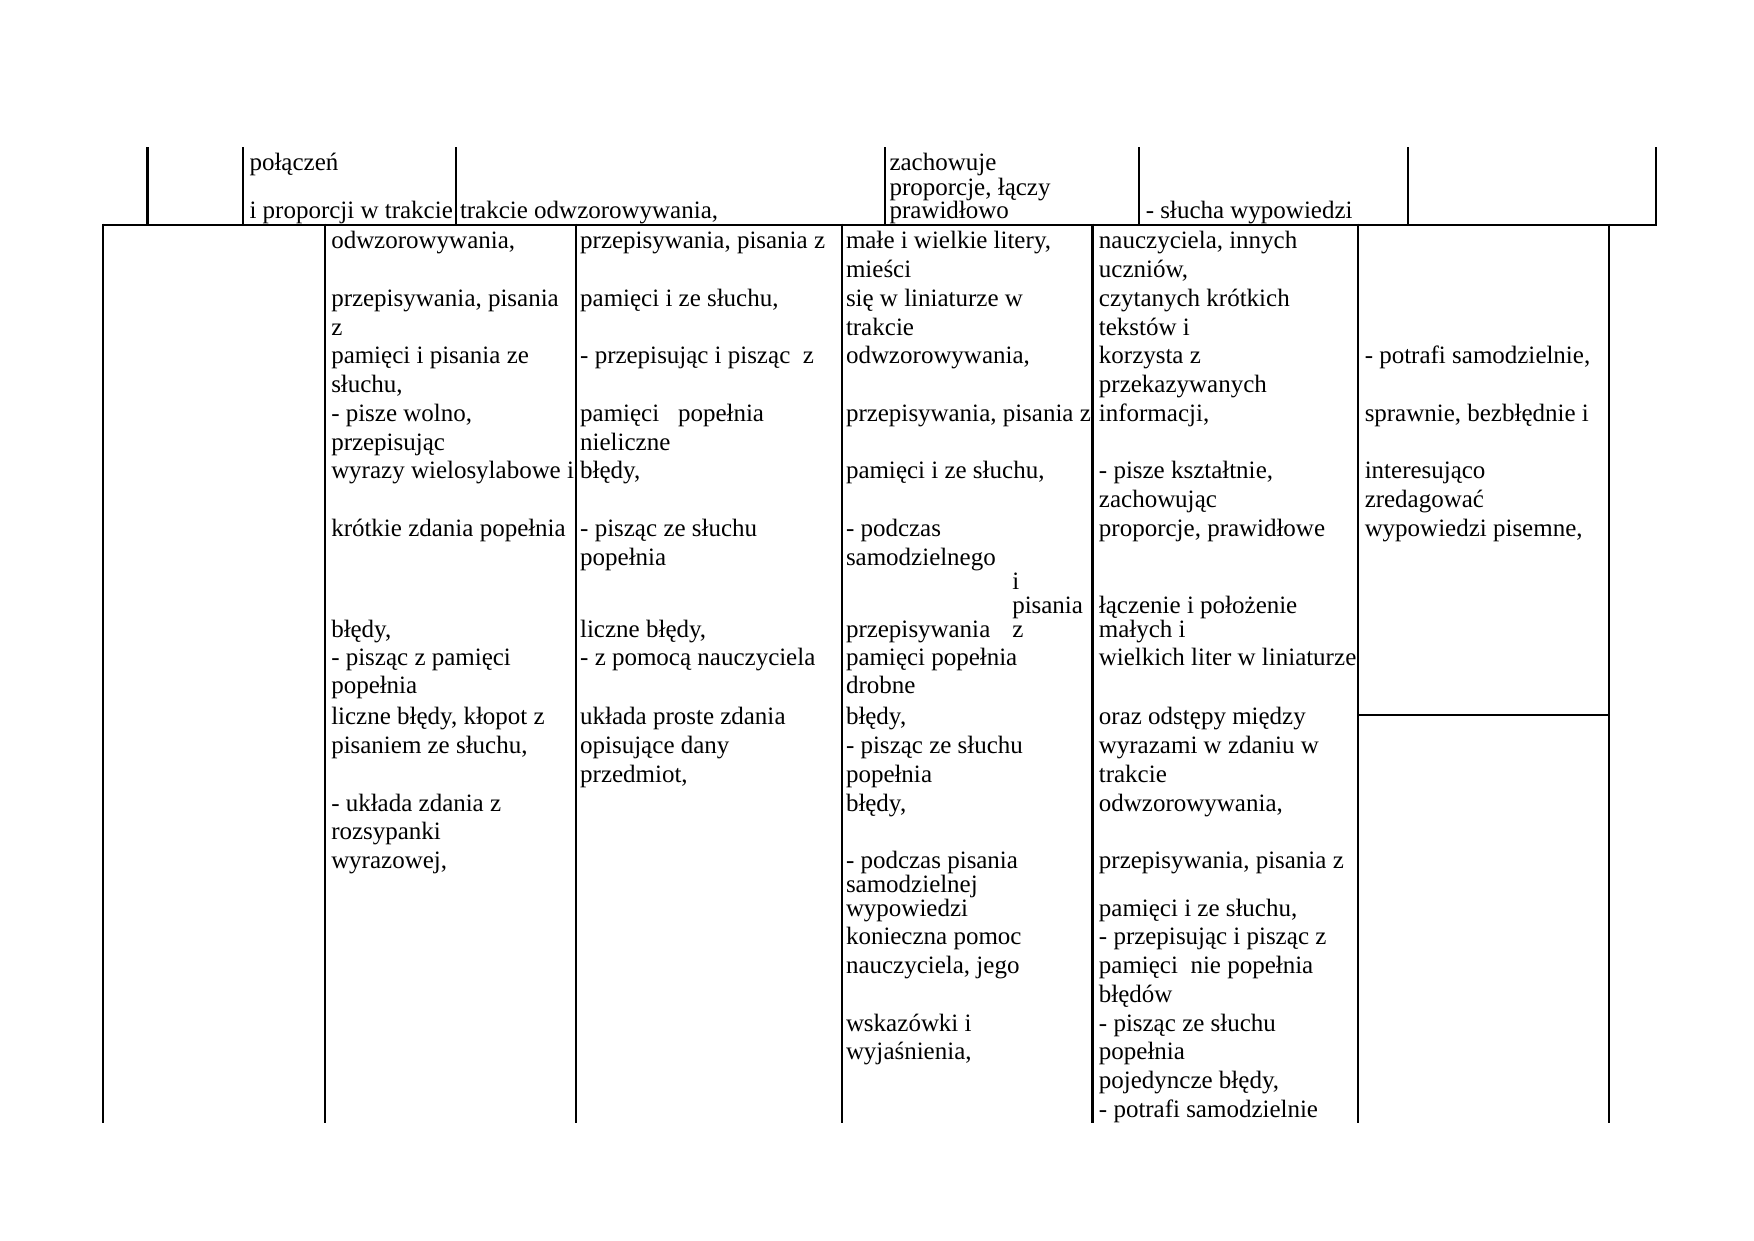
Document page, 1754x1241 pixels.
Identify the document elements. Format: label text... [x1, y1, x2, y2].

table_cell interesująco zredagować [1359, 456, 1608, 513]
table_cell [1610, 642, 1656, 699]
table_cell [1359, 950, 1608, 1008]
table_cell [104, 699, 324, 714]
table_cell wyrazami w zdaniu w trakcie [1094, 730, 1357, 788]
table_cell [1610, 921, 1656, 950]
table_cell pamięci i ze słuchu, [577, 283, 841, 341]
table_cell - słucha wypowiedzi [1140, 176, 1407, 223]
table_cell się w liniaturze w trakcie [843, 283, 1091, 341]
table_cell wskazówki i wyjaśnienia, [843, 1008, 1091, 1065]
table_cell [149, 147, 242, 176]
table_cell [1359, 1094, 1608, 1123]
table_cell [1000, 1065, 1091, 1094]
table_cell pamięci nie popełnia błędów [1094, 950, 1357, 1008]
table_cell [1610, 1065, 1656, 1094]
table_cell [577, 1065, 841, 1094]
table_cell [1000, 788, 1091, 845]
table_cell [1610, 950, 1656, 1008]
table_cell [843, 1065, 999, 1094]
table_cell samodzielnej wypowiedzi [843, 874, 1091, 921]
table_cell - pisząc z pamięci popełnia [326, 642, 575, 699]
table_cell [577, 1008, 841, 1065]
table_cell [104, 283, 324, 341]
table_cell i pisania z [1000, 571, 1091, 642]
table_cell [104, 642, 324, 699]
table_cell oraz odstępy między [1094, 699, 1357, 730]
table_cell - potrafi samodzielnie [1094, 1094, 1357, 1123]
table_cell korzysta z przekazywanych [1094, 341, 1357, 398]
table_cell wyrazy wielosylabowe i [326, 456, 575, 513]
table_cell [457, 147, 884, 176]
table_cell [1359, 283, 1608, 341]
table_cell - pisząc ze słuchu popełnia [1094, 1008, 1357, 1065]
table_cell [1610, 1008, 1656, 1065]
table_cell [1610, 226, 1656, 283]
table_cell [1610, 714, 1656, 730]
table_cell [1359, 845, 1608, 874]
table_cell [326, 1094, 575, 1123]
table_cell [577, 950, 841, 1008]
table_cell [1610, 398, 1656, 456]
table_cell [1359, 1008, 1608, 1065]
table_cell [104, 714, 324, 730]
table_cell - pisząc ze słuchu popełnia [843, 730, 1091, 788]
table_cell - podczas pisania [843, 845, 1091, 874]
table_cell konieczna pomoc [843, 921, 1091, 950]
table_cell sprawnie, bezbłędnie i [1359, 398, 1608, 456]
table_cell wypowiedzi pisemne, [1359, 513, 1608, 571]
table_cell [1409, 147, 1655, 176]
table_cell - podczas samodzielnego [843, 513, 1091, 571]
table_cell liczne błędy, kłopot z [326, 699, 575, 730]
table_cell [1359, 730, 1608, 788]
table_cell [104, 513, 324, 571]
table_cell [1610, 571, 1656, 642]
table_cell [1140, 147, 1407, 176]
table_cell [843, 1094, 999, 1123]
table_cell [1359, 921, 1608, 950]
table_cell [104, 1094, 324, 1123]
table_cell [104, 1008, 324, 1065]
table_cell [577, 845, 841, 874]
table_cell [104, 950, 324, 1008]
table_cell połączeń [244, 147, 455, 176]
table_cell [104, 874, 324, 921]
table_cell [1610, 456, 1656, 513]
table_cell [1000, 1094, 1091, 1123]
table_cell [103, 147, 146, 176]
table_cell odwzorowywania, [843, 341, 1091, 398]
table_cell nauczyciela, jego [843, 950, 1091, 1008]
table_cell [1610, 513, 1656, 571]
table_cell małe i wielkie litery, mieści [843, 226, 1091, 283]
table_cell [577, 788, 841, 845]
table_cell nauczyciela, innych uczniów, [1094, 226, 1357, 283]
table_cell [1610, 788, 1656, 845]
table_cell - pisze kształtnie, zachowując [1094, 456, 1357, 513]
table_cell przepisywania, pisania z [843, 398, 1091, 456]
table_cell błędy, [843, 788, 999, 845]
table_cell pamięci i pisania ze słuchu, [326, 341, 575, 398]
table_cell [104, 571, 324, 642]
table_cell [326, 921, 575, 950]
table_cell - układa zdania z rozsypanki [326, 788, 575, 845]
table_cell [104, 398, 324, 456]
table_cell [1610, 730, 1656, 788]
table_cell trakcie odwzorowywania, [457, 176, 884, 223]
table_cell [1359, 226, 1608, 283]
table_cell [1359, 874, 1608, 921]
table_cell informacji, [1094, 398, 1357, 456]
table_cell - potrafi samodzielnie, [1359, 341, 1608, 398]
table_cell - pisząc ze słuchu popełnia [577, 513, 841, 571]
table_cell pamięci i ze słuchu, [843, 456, 1091, 513]
table_cell łączenie i położenie małych i [1094, 571, 1357, 642]
table_cell [1610, 1094, 1656, 1123]
table_cell [326, 1065, 575, 1094]
table_cell pamięci i ze słuchu, [1094, 874, 1357, 921]
table_cell [104, 226, 324, 283]
table_cell czytanych krótkich tekstów i [1094, 283, 1357, 341]
table_cell [326, 1008, 575, 1065]
table_cell [1359, 571, 1608, 642]
table_cell proporcje, prawidłowe [1094, 513, 1357, 571]
table_cell [1000, 699, 1091, 714]
table_cell [149, 176, 242, 223]
table_cell [104, 788, 324, 845]
table_cell - z pomocą nauczyciela [577, 642, 841, 699]
table_cell błędy, [326, 571, 575, 642]
table_cell - pisze wolno, przepisując [326, 398, 575, 456]
table_cell [1359, 716, 1608, 730]
table_cell [1359, 788, 1608, 845]
table_cell proporcje, łączy prawidłowo [886, 176, 1138, 223]
table_cell liczne błędy, [577, 571, 841, 642]
table_cell i proporcji w trakcie [244, 176, 455, 223]
table_cell pojedyncze błędy, [1094, 1065, 1357, 1094]
table_cell [104, 730, 324, 788]
table_cell pamięci popełnia nieliczne [577, 398, 841, 456]
table_cell [104, 341, 324, 398]
table_cell [103, 176, 146, 223]
table_cell opisujące dany przedmiot, [577, 730, 841, 788]
table_cell [577, 921, 841, 950]
table_cell układa proste zdania [577, 699, 841, 730]
table_cell [577, 1094, 841, 1123]
table_cell [1610, 845, 1656, 874]
table_cell - przepisując i pisząc z [577, 341, 841, 398]
table_cell [104, 921, 324, 950]
table_cell [104, 456, 324, 513]
table_cell [1610, 341, 1656, 398]
table_cell odwzorowywania, [1094, 788, 1357, 845]
table_cell [104, 1065, 324, 1094]
table_cell błędy, [843, 699, 999, 730]
table_cell [1359, 642, 1608, 699]
table_cell wyrazowej, [326, 845, 575, 874]
table_cell [104, 845, 324, 874]
table_cell przepisywania, pisania z [1094, 845, 1357, 874]
table_cell pamięci popełnia drobne [843, 642, 1091, 699]
table_cell przepisywania, pisania z [577, 226, 841, 283]
table_cell odwzorowywania, [326, 226, 575, 283]
table_cell przepisywania [843, 571, 999, 642]
table_cell [1359, 1065, 1608, 1094]
table_cell krótkie zdania popełnia [326, 513, 575, 571]
table_cell wielkich liter w liniaturze [1094, 642, 1357, 699]
table_cell [1610, 699, 1656, 714]
table_cell [1409, 176, 1655, 223]
table_cell - przepisując i pisząc z [1094, 921, 1357, 950]
table_cell [1610, 283, 1656, 341]
table_cell [577, 874, 841, 921]
table_cell błędy, [577, 456, 841, 513]
table_cell [1610, 874, 1656, 921]
table_cell zachowuje [886, 147, 1138, 176]
table_cell [1000, 714, 1091, 730]
table_cell [326, 950, 575, 1008]
table_cell [1359, 699, 1608, 714]
table_cell pisaniem ze słuchu, [326, 730, 575, 788]
table_cell przepisywania, pisania z [326, 283, 575, 341]
table_cell [326, 874, 575, 921]
